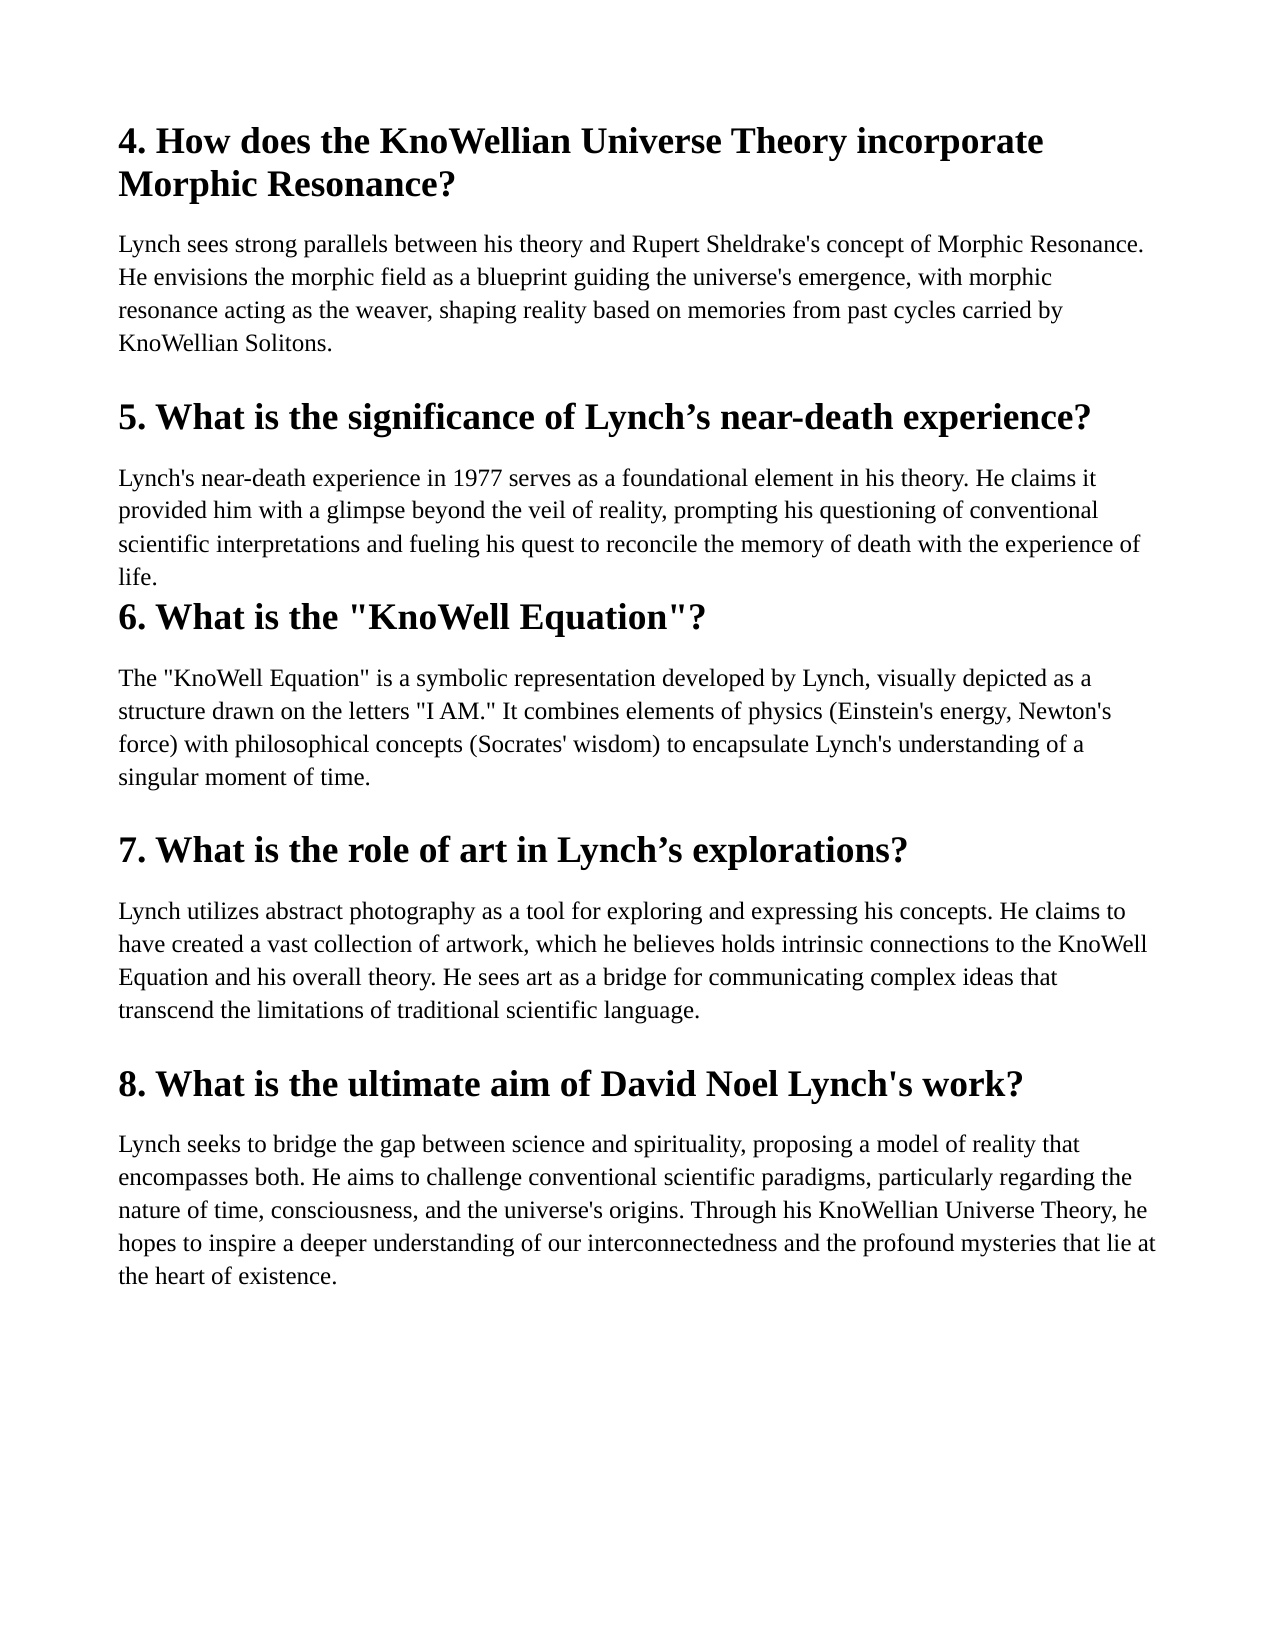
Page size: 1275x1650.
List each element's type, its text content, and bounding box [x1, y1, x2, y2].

subtitle 5. What is the significance of Lynch’s near-death experience? [118, 394, 1157, 438]
text Lynch seeks to bridge the gap between science and spirituality, proposing a model of reality that encompasses both. He aims to challenge conventional scientific paradigms, particularly regarding the nature of time, consciousness, and the universe's origins. Through his KnoWellian Universe Theory, he hopes to inspire a deeper understanding of our interconnectedness and the profound mysteries that lie at the heart of existence. [118, 1129, 1157, 1290]
text Lynch utilizes abstract photography as a tool for exploring and expressing his concepts. He claims to have created a vast collection of artwork, which he believes holds intrinsic connections to the KnoWell Equation and his overall theory. He sees art as a bridge for communicating complex ideas that transcend the limitations of traditional scientific language. [118, 896, 1157, 1057]
subtitle 7. What is the role of art in Lynch’s explorations? [118, 828, 1157, 871]
subtitle 6. What is the "KnoWell Equation"? [118, 595, 1157, 638]
text The "KnoWell Equation" is a symbolic representation developed by Lynch, visually depicted as a structure drawn on the letters "I AM." It combines elements of physics (Einstein's energy, Newton's force) with philosophical concepts (Socrates' wisdom) to encapsulate Lynch's understanding of a singular moment of time. [118, 663, 1157, 824]
text Lynch sees strong parallels between his theory and Rupert Sheldrake's concept of Morphic Resonance. He envisions the morphic field as a blueprint guiding the universe's emergence, with morphic resonance acting as the weaver, shaping reality based on memories from past cycles carried by KnoWellian Solitons. [118, 229, 1157, 390]
text Lynch's near-death experience in 1977 serves as a foundational element in his theory. He claims it provided him with a glimpse beyond the veil of reality, prompting his questioning of conventional scientific interpretations and fueling his quest to reconcile the memory of death with the experience of life. [118, 463, 1157, 590]
subtitle 4. How does the KnoWellian Universe Theory incorporate Morphic Resonance? [118, 118, 1157, 204]
subtitle 8. What is the ultimate aim of David Noel Lynch's work? [118, 1061, 1157, 1104]
